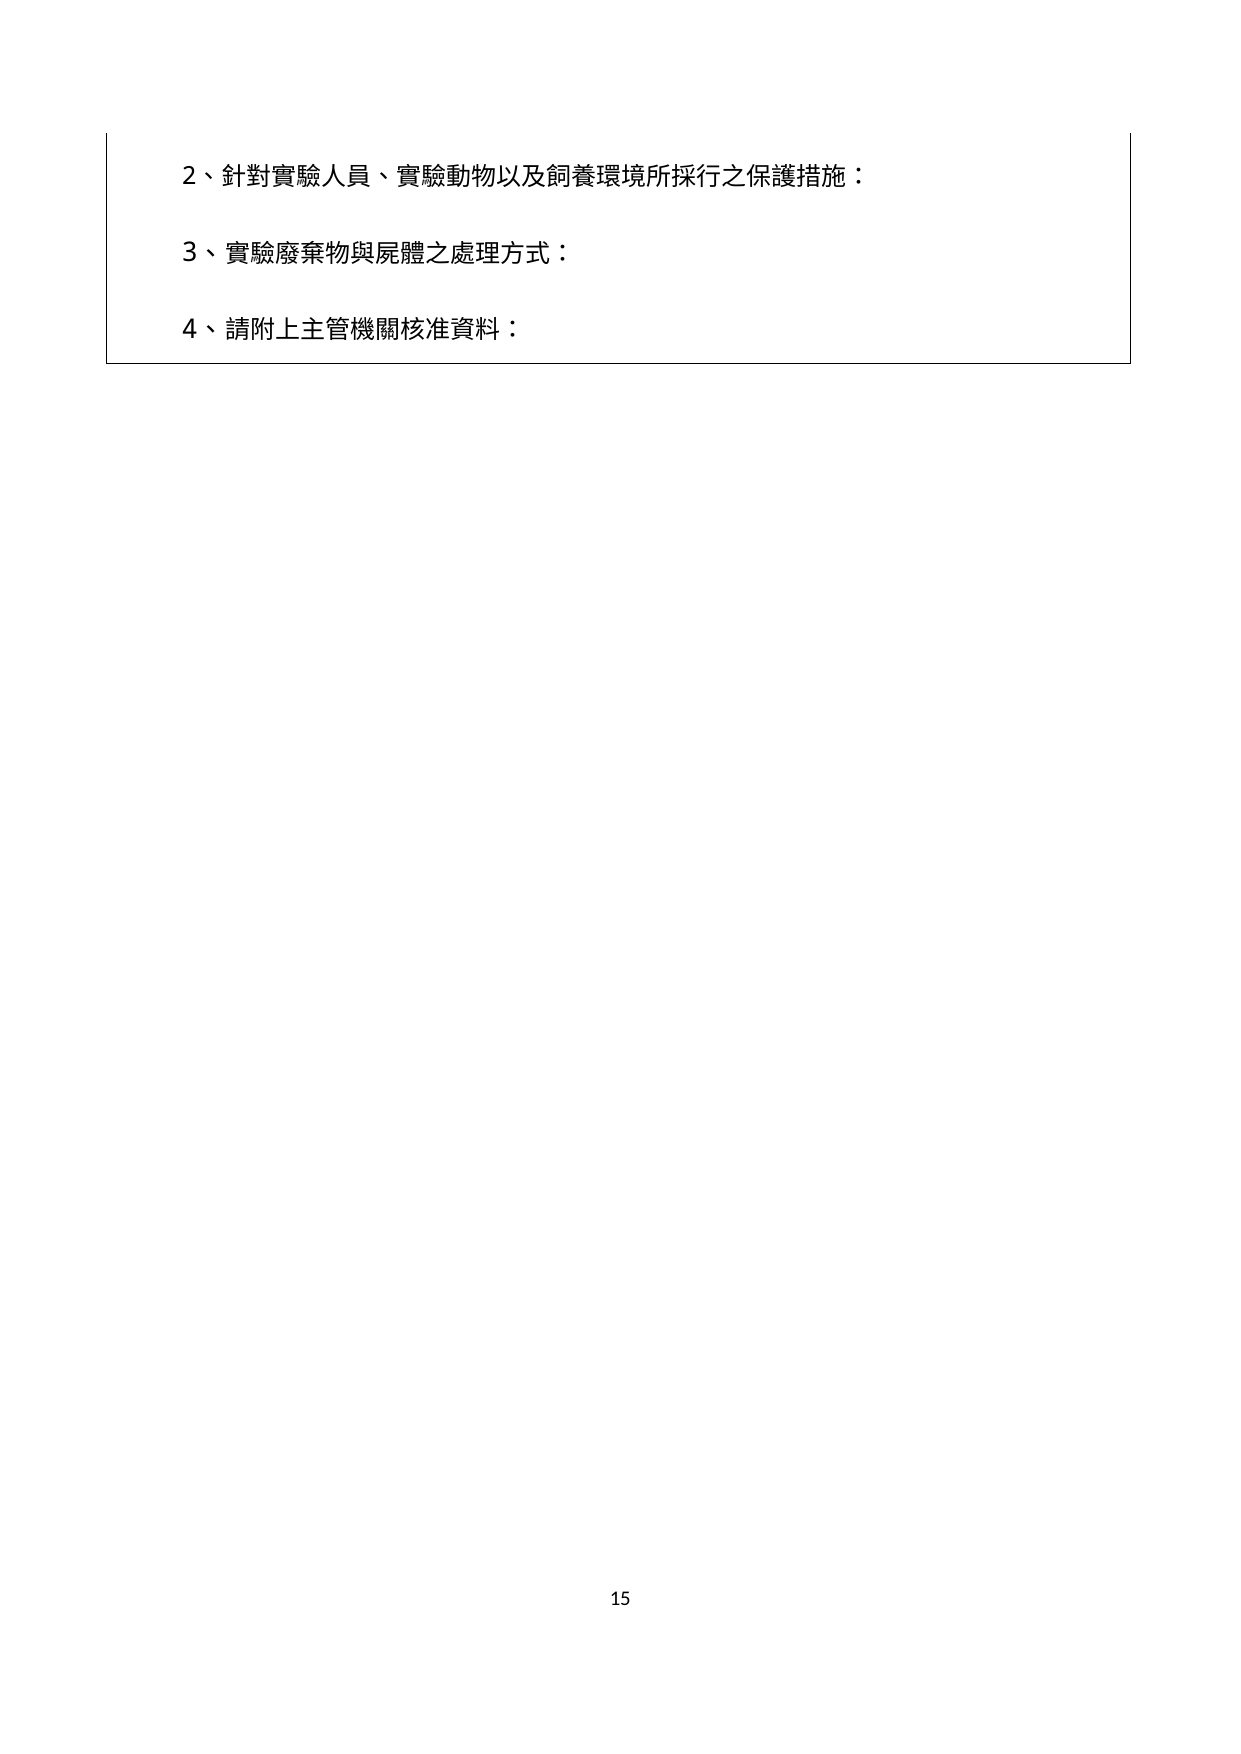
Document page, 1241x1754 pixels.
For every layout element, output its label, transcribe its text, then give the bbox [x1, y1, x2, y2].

table_cell 2、針對實驗人員、實驗動物以及飼養環境所採行之保護措施： [107, 133, 1130, 209]
table_cell 4、請附上主管機關核准資料： [107, 286, 1130, 363]
table_cell 3、實驗廢棄物與屍體之處理方式： [107, 210, 1130, 286]
